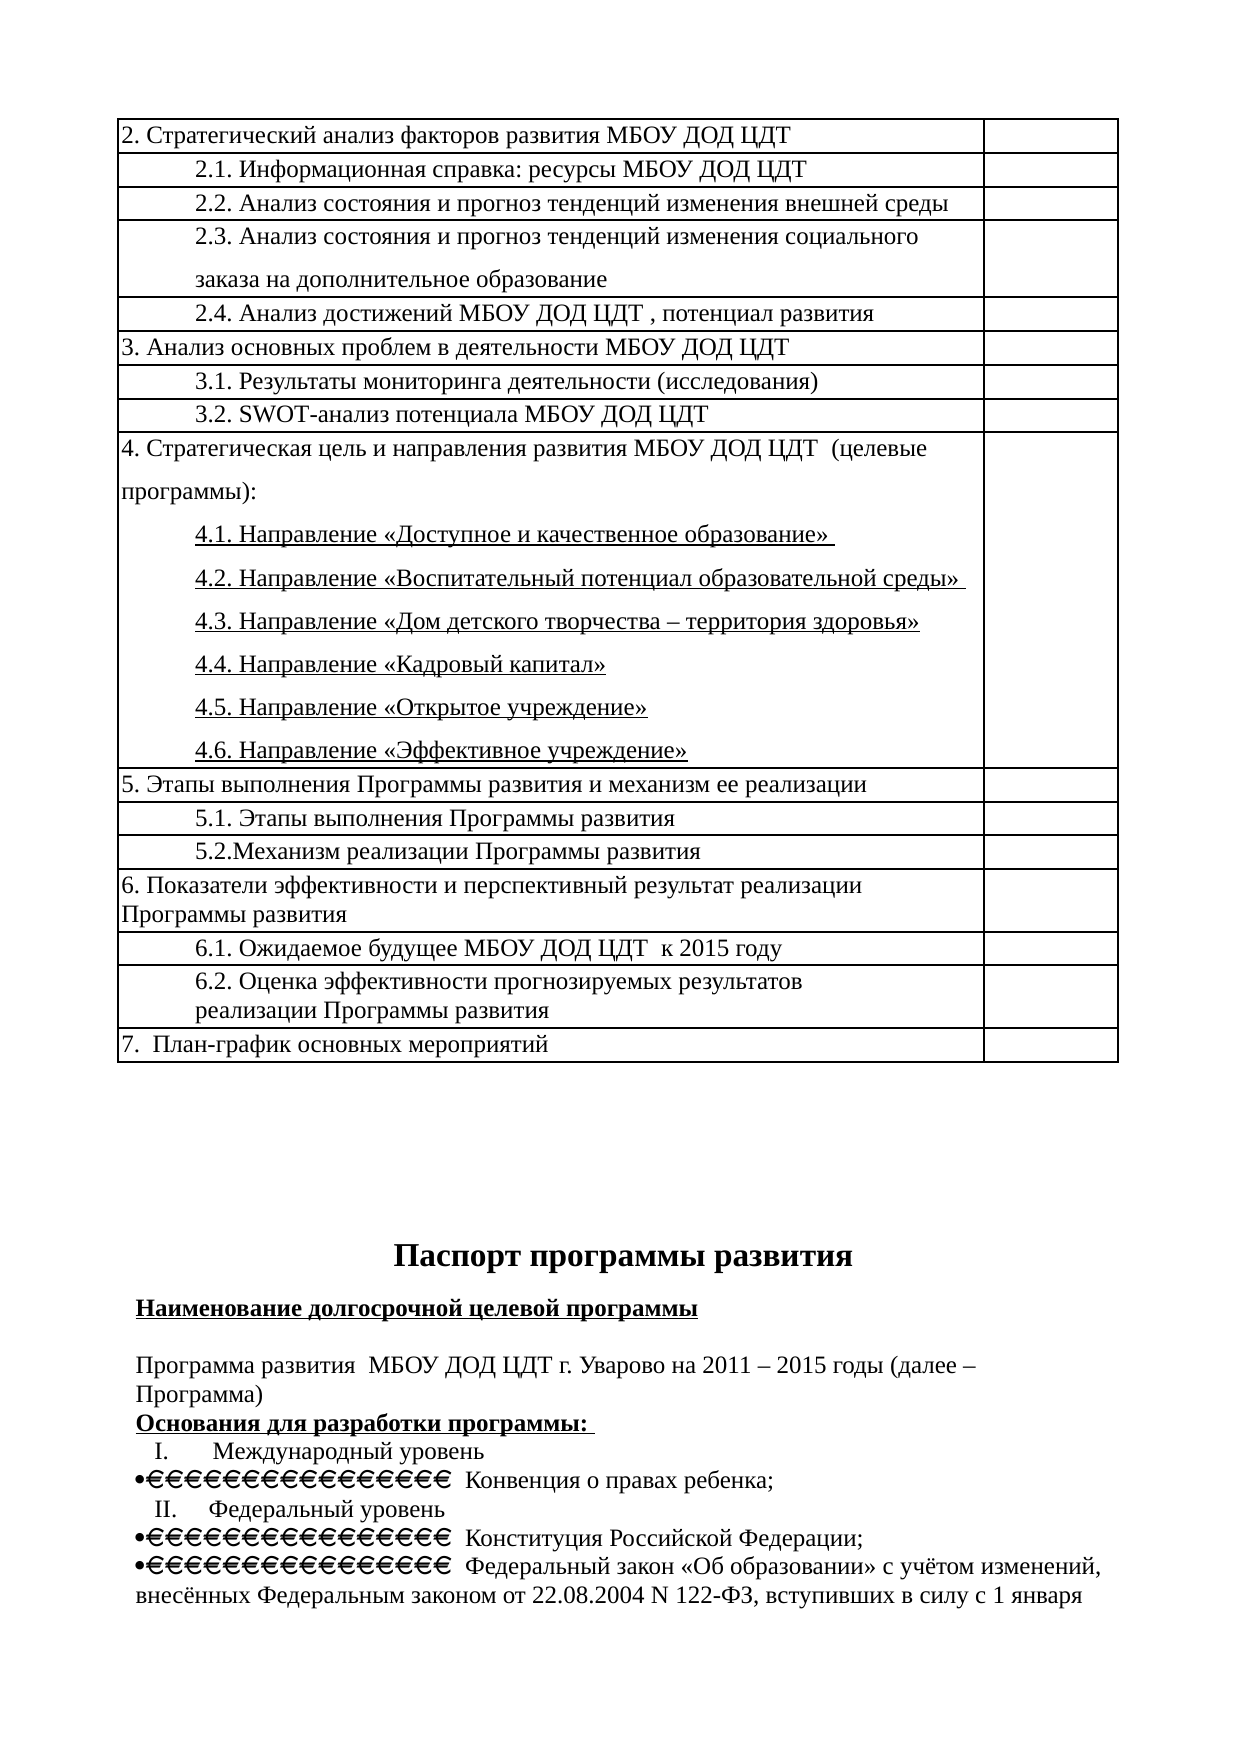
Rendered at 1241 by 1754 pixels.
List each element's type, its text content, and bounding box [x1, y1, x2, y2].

table_cell 5. Этапы выполнения Программы развития и механизм ее реализации [119, 769, 983, 801]
table_cell 3.1. Результаты мониторинга деятельности (исследования) [119, 366, 983, 397]
table_cell [985, 188, 1117, 219]
text II. Федеральный уровень [154, 1494, 1122, 1523]
text · Федеральный закон «Об образовании» с учётом изменений, внесённых Федеральным законом от 22.08.2004 N 122-ФЗ, вступивших в силу с 1 января [135, 1551, 1105, 1609]
table_cell [985, 366, 1117, 397]
table_cell 2. Стратегический анализ факторов развития МБОУ ДОД ЦДТ [119, 120, 983, 152]
table_cell [985, 332, 1117, 364]
table_cell [985, 154, 1117, 186]
table_cell 3.2. SWOT-анализ потенциала МБОУ ДОД ЦДТ [119, 400, 983, 431]
text · Конвенция о правах ребенка; [135, 1465, 1105, 1494]
table_cell 2.1. Информационная справка: ресурсы МБОУ ДОД ЦДТ [119, 154, 983, 186]
table_cell 3. Анализ основных проблем в деятельности МБОУ ДОД ЦДТ [119, 332, 983, 364]
text · Конституция Российской Федерации; [135, 1523, 1105, 1551]
table_cell 4. Стратегическая цель и направления развития МБОУ ДОД ЦДТ (целевые программы): 4.1. Направление «Доступное и качественное образование» 4.2. Направление «Воспитательный потенциал образовательной среды» 4.3. Направление «Дом детского творчества – территория здоровья» 4.4. Направление «Кадровый капитал» 4.5. Направление «Открытое учреждение» 4.6. Направление «Эффективное учреждение» [119, 433, 983, 767]
table_cell [985, 120, 1117, 152]
table_cell [985, 433, 1117, 767]
table_cell 2.3. Анализ состояния и прогноз тенденций изменения социального заказа на дополнительное образование [119, 221, 983, 296]
table_cell 6.1. Ожидаемое будущее МБОУ ДОД ЦДТ к 2015 году [119, 933, 983, 964]
table_cell [985, 933, 1117, 964]
table_cell [985, 803, 1117, 834]
table_cell [985, 400, 1117, 431]
table_cell [985, 870, 1117, 931]
text I. Международный уровень [154, 1436, 1122, 1465]
table_cell 2.4. Анализ достижений МБОУ ДОД ЦДТ , потенциал развития [119, 298, 983, 330]
table_cell 5.1. Этапы выполнения Программы развития [119, 803, 983, 834]
table_cell 5.2.Механизм реализации Программы развития [119, 836, 983, 868]
table_cell 7. План-график основных мероприятий [119, 1029, 983, 1061]
table_cell [985, 769, 1117, 801]
text Основания для разработки программы: [135, 1408, 1122, 1436]
table_cell [985, 966, 1117, 1027]
text Наименование долгосрочной целевой программы [135, 1293, 1122, 1321]
table_cell [985, 1029, 1117, 1061]
text Паспорт программы развития [118, 1235, 1122, 1273]
table_cell [985, 836, 1117, 868]
table_cell [985, 298, 1117, 330]
table_cell 2.2. Анализ состояния и прогноз тенденций изменения внешней среды [119, 188, 983, 219]
table_cell 6. Показатели эффективности и перспективный результат реализации Программы развития [119, 870, 983, 931]
table_cell 6.2. Оценка эффективности прогнозируемых результатов реализации Программы развития [119, 966, 983, 1027]
table_cell [985, 221, 1117, 296]
text Программа развития МБОУ ДОД ЦДТ г. Уварово на 2011 – 2015 годы (далее – Программа) [135, 1350, 1105, 1408]
